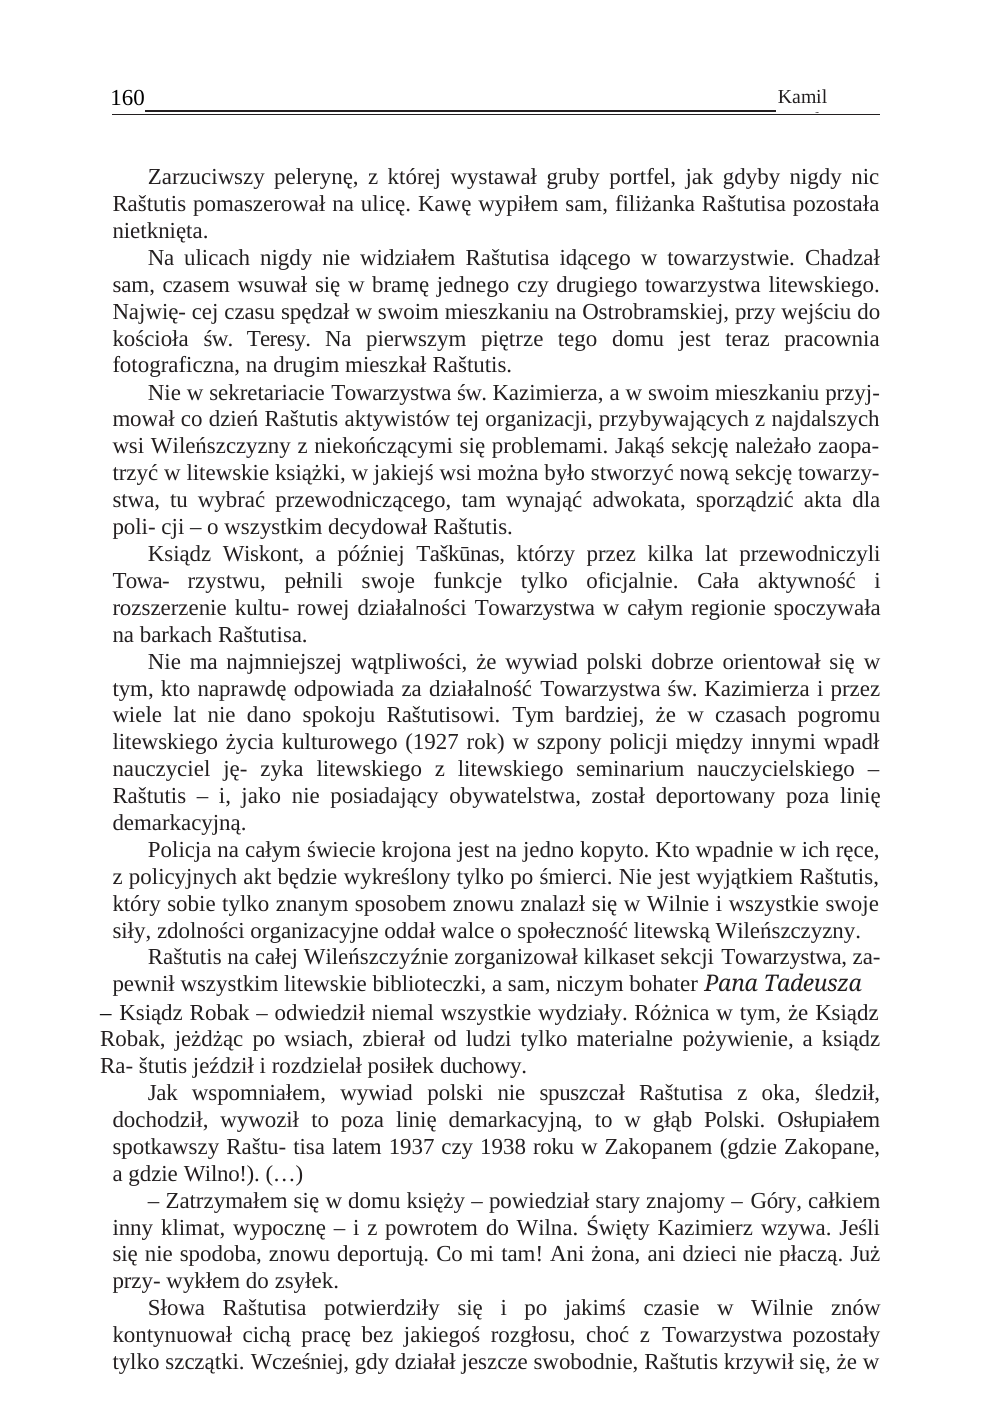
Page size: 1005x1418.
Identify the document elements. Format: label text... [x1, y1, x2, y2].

text – Zatrzymałem się w domu księży – powiedział stary znajomy – Góry, całkiem inny klimat, wypocznę – i z powrotem do Wilna. Święty Kazimierz wzywa. Jeśli się nie spodoba, znowu deportują. Co mi tam! Ani żona, ani dzieci nie płaczą. Już przy- wykłem do zsyłek. [112, 1187, 881, 1294]
text Jak wspomniałem, wywiad polski nie spuszczał Raštutisa z oka, śledził, dochodził, wywoził to poza linię demarkacyjną, to w głąb Polski. Osłupiałem spotkawszy Raštu- tisa latem 1937 czy 1938 roku w Zakopanem (gdzie Zakopane, a gdzie Wilno!). (…) [112, 1079, 880, 1186]
text Raštutis na całej Wileńszczyźnie zorganizował kilkaset sekcji Towarzystwa, za- pewnił wszystkim litewskie biblioteczki, a sam, niczym bohater Pana Tadeusza [112, 945, 880, 998]
list Ksiądz Robak – odwiedził niemal wszystkie wydziały. Różnica w tym, że Ksiądz Robak, jeżdżąc po wsiach, zbierał od ludzi tylko materialne pożywienie, a ksiądz Ra- štutis jeździł i rozdzielał posiłek duchowy. [100, 998, 880, 1079]
text Na ulicach nigdy nie widziałem Raštutisa idącego w towarzystwie. Chadzał sam, czasem wsuwał się w bramę jednego czy drugiego towarzystwa litewskiego. Najwię- cej czasu spędzał w swoim mieszkaniu na Ostrobramskiej, przy wejściu do kościoła św. Teresy. Na pierwszym piętrze tego domu jest teraz pracownia fotograficzna, na drugim mieszkał Raštutis. [112, 244, 881, 378]
text Słowa Raštutisa potwierdziły się i po jakimś czasie w Wilnie znów kontynuował cichą pracę bez jakiegoś rozgłosu, choć z Towarzystwa pozostały tylko szczątki. Wcześniej, gdy działał jeszcze swobodnie, Raštutis krzywił się, że w [112, 1294, 880, 1374]
text Nie w sekretariacie Towarzystwa św. Kazimierza, a w swoim mieszkaniu przyj- mował co dzień Raštutis aktywistów tej organizacji, przybywających z najdalszych wsi Wileńszczyzny z niekończącymi się problemami. Jakąś sekcję należało zaopa- trzyć w litewskie książki, w jakiejś wsi można było stworzyć nową sekcję towarzy- stwa, tu wybrać przewodniczącego, tam wynająć adwokata, sporządzić akta dla poli- cji – o wszystkim decydował Raštutis. [112, 379, 881, 539]
text Ksiądz Wiskont, a później Taškūnas, którzy przez kilka lat przewodniczyli Towa- rzystwu, pełnili swoje funkcje tylko oficjalnie. Cała aktywność i rozszerzenie kultu- rowej działalności Towarzystwa w całym regionie spoczywała na barkach Raštutisa. [112, 540, 881, 647]
text Policja na całym świecie krojona jest na jedno kopyto. Kto wpadnie w ich ręce, z policyjnych akt będzie wykreślony tylko po śmierci. Nie jest wyjątkiem Raštutis, który sobie tylko znanym sposobem znowu znalazł się w Wilnie i wszystkie swoje siły, zdolności organizacyjne oddał walce o społeczność litewską Wileńszczyzny. [112, 836, 881, 943]
text Zarzuciwszy pelerynę, z której wystawał gruby portfel, jak gdyby nigdy nic Raštutis pomaszerował na ulicę. Kawę wypiłem sam, filiżanka Raštutisa pozostała nietknięta. [112, 163, 881, 243]
text Nie ma najmniejszej wątpliwości, że wywiad polski dobrze orientował się w tym, kto naprawdę odpowiada za działalność Towarzystwa św. Kazimierza i przez wiele lat nie dano spokoju Raštutisowi. Tym bardziej, że w czasach pogromu litewskiego życia kulturowego (1927 rok) w szpony policji między innymi wpadł nauczyciel ję- zyka litewskiego z litewskiego seminarium nauczycielskiego – Raštutis – i, jako nie posiadający obywatelstwa, został deportowany poza linię demarkacyjną. [112, 648, 881, 835]
